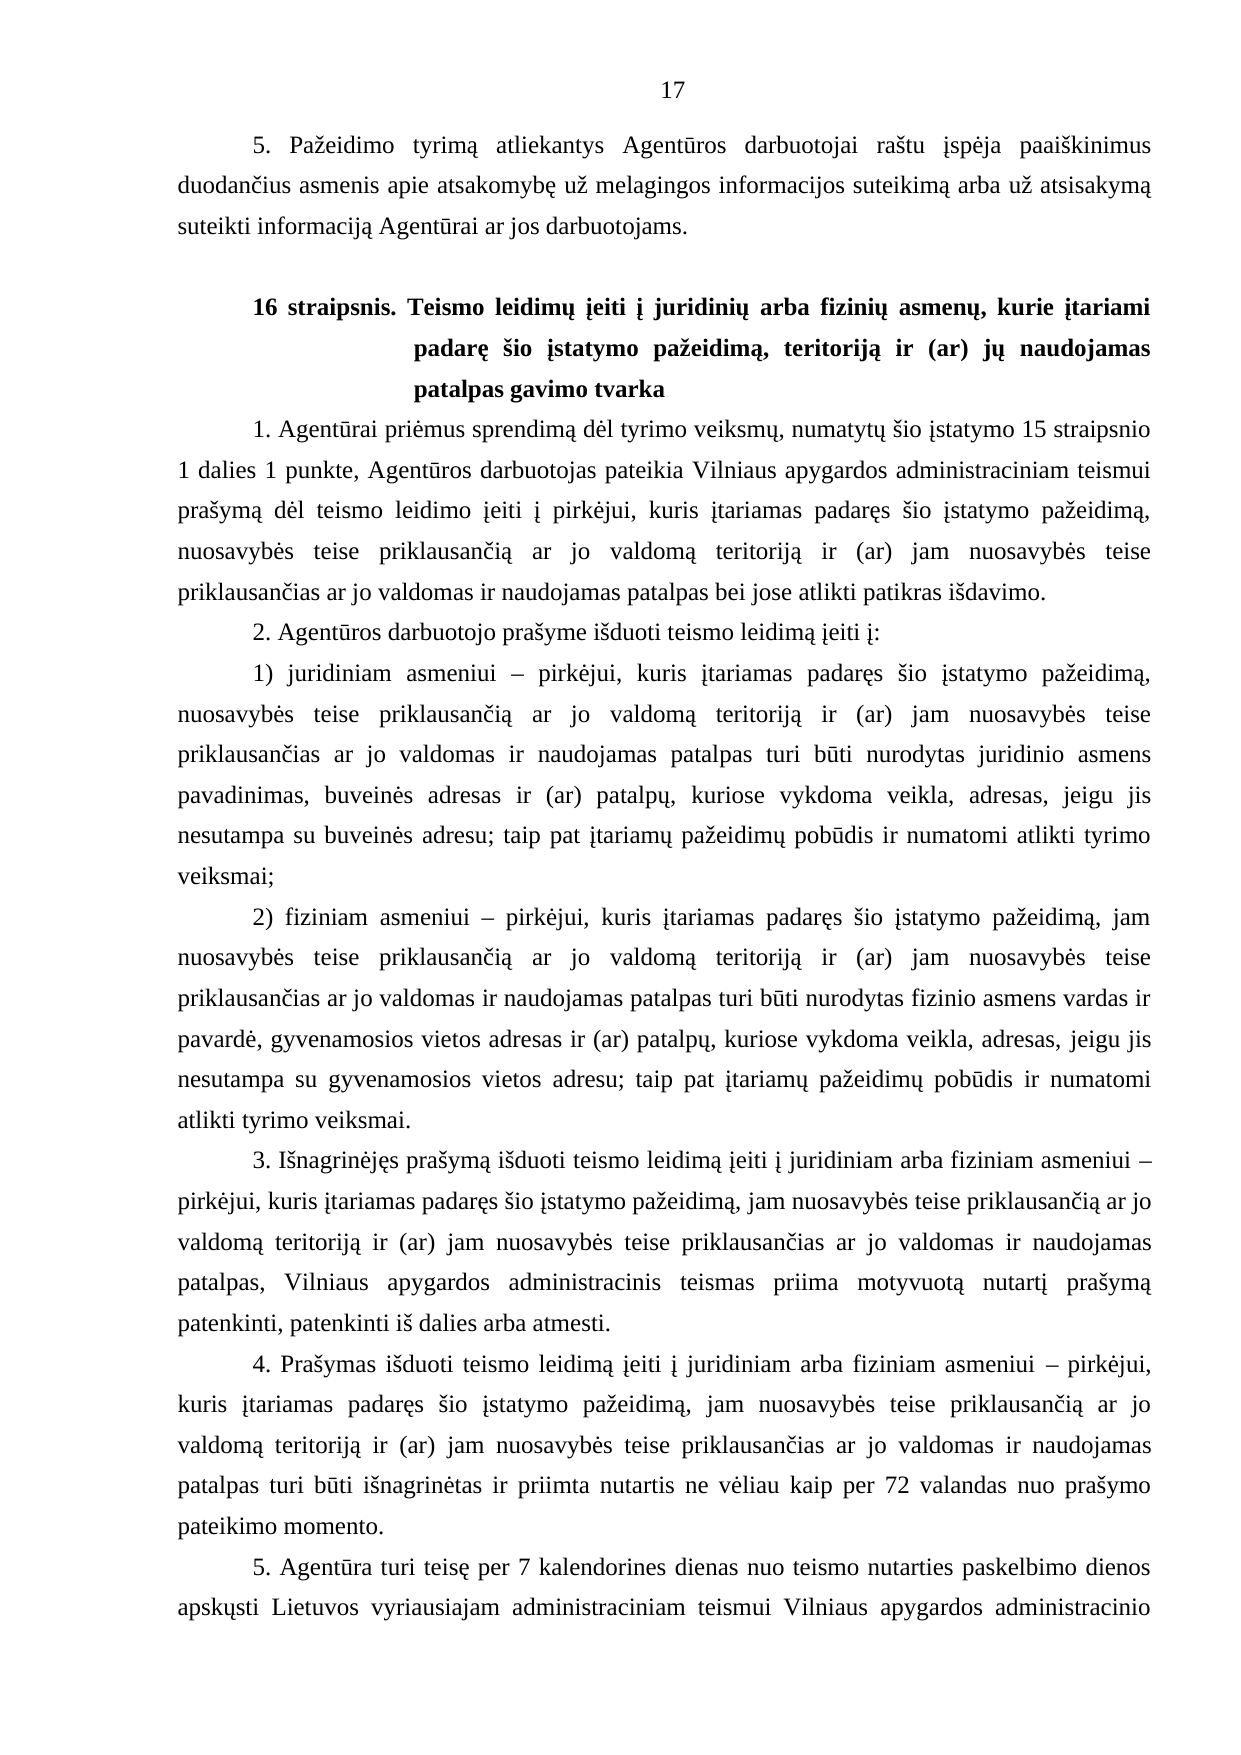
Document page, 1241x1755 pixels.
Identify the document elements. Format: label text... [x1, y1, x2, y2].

text 5. Agentūra turi teisę per 7 kalendorines dienas nuo teismo nutarties paskelbimo dienos apskųsti Lietuvos vyriausiajam administraciniam teismui Vilniaus apygardos administracinio [177, 1540, 1152, 1621]
text 3. Išnagrinėjęs prašymą išduoti teismo leidimą įeiti į juridiniam arba fiziniam asmeniui – pirkėjui, kuris įtariamas padaręs šio įstatymo pažeidimą, jam nuosavybės teise priklausančią ar jo valdomą teritoriją ir (ar) jam nuosavybės teise priklausančias ar jo valdomas ir naudojamas patalpas, Vilniaus apygardos administracinis teismas priima motyvuotą nutartį prašymą patenkinti, patenkinti iš dalies arba atmesti. [177, 1134, 1152, 1337]
text 5. Pažeidimo tyrimą atliekantys Agentūros darbuotojai raštu įspėja paaiškinimus duodančius asmenis apie atsakomybę už melagingos informacijos suteikimą arba už atsisakymą suteikti informaciją Agentūrai ar jos darbuotojams. [177, 118, 1152, 240]
text 2) fiziniam asmeniui – pirkėjui, kuris įtariamas padaręs šio įstatymo pažeidimą, jam nuosavybės teise priklausančią ar jo valdomą teritoriją ir (ar) jam nuosavybės teise priklausančias ar jo valdomas ir naudojamas patalpas turi būti nurodytas fizinio asmens vardas ir pavardė, gyvenamosios vietos adresas ir (ar) patalpų, kuriose vykdoma veikla, adresas, jeigu jis nesutampa su gyvenamosios vietos adresu; taip pat įtariamų pažeidimų pobūdis ir numatomi atlikti tyrimo veiksmai. [177, 890, 1152, 1134]
text 16 straipsnis. Teismo leidimų įeiti į juridinių arba fizinių asmenų, kurie įtariami padarę šio įstatymo pažeidimą, teritoriją ir (ar) jų naudojamas patalpas gavimo tvarka [252, 281, 1152, 402]
text 2. Agentūros darbuotojo prašyme išduoti teismo leidimą įeiti į: [177, 606, 1152, 646]
text 4. Prašymas išduoti teismo leidimą įeiti į juridiniam arba fiziniam asmeniui – pirkėjui, kuris įtariamas padaręs šio įstatymo pažeidimą, jam nuosavybės teise priklausančią ar jo valdomą teritoriją ir (ar) jam nuosavybės teise priklausančias ar jo valdomas ir naudojamas patalpas turi būti išnagrinėtas ir priimta nutartis ne vėliau kaip per 72 valandas nuo prašymo pateikimo momento. [177, 1337, 1152, 1540]
text 1) juridiniam asmeniui – pirkėjui, kuris įtariamas padaręs šio įstatymo pažeidimą, nuosavybės teise priklausančią ar jo valdomą teritoriją ir (ar) jam nuosavybės teise priklausančias ar jo valdomas ir naudojamas patalpas turi būti nurodytas juridinio asmens pavadinimas, buveinės adresas ir (ar) patalpų, kuriose vykdoma veikla, adresas, jeigu jis nesutampa su buveinės adresu; taip pat įtariamų pažeidimų pobūdis ir numatomi atlikti tyrimo veiksmai; [177, 646, 1152, 890]
text 1. Agentūrai priėmus sprendimą dėl tyrimo veiksmų, numatytų šio įstatymo 15 straipsnio 1 dalies 1 punkte, Agentūros darbuotojas pateikia Vilniaus apygardos administraciniam teismui prašymą dėl teismo leidimo įeiti į pirkėjui, kuris įtariamas padaręs šio įstatymo pažeidimą, nuosavybės teise priklausančią ar jo valdomą teritoriją ir (ar) jam nuosavybės teise priklausančias ar jo valdomas ir naudojamas patalpas bei jose atlikti patikras išdavimo. [177, 402, 1152, 606]
